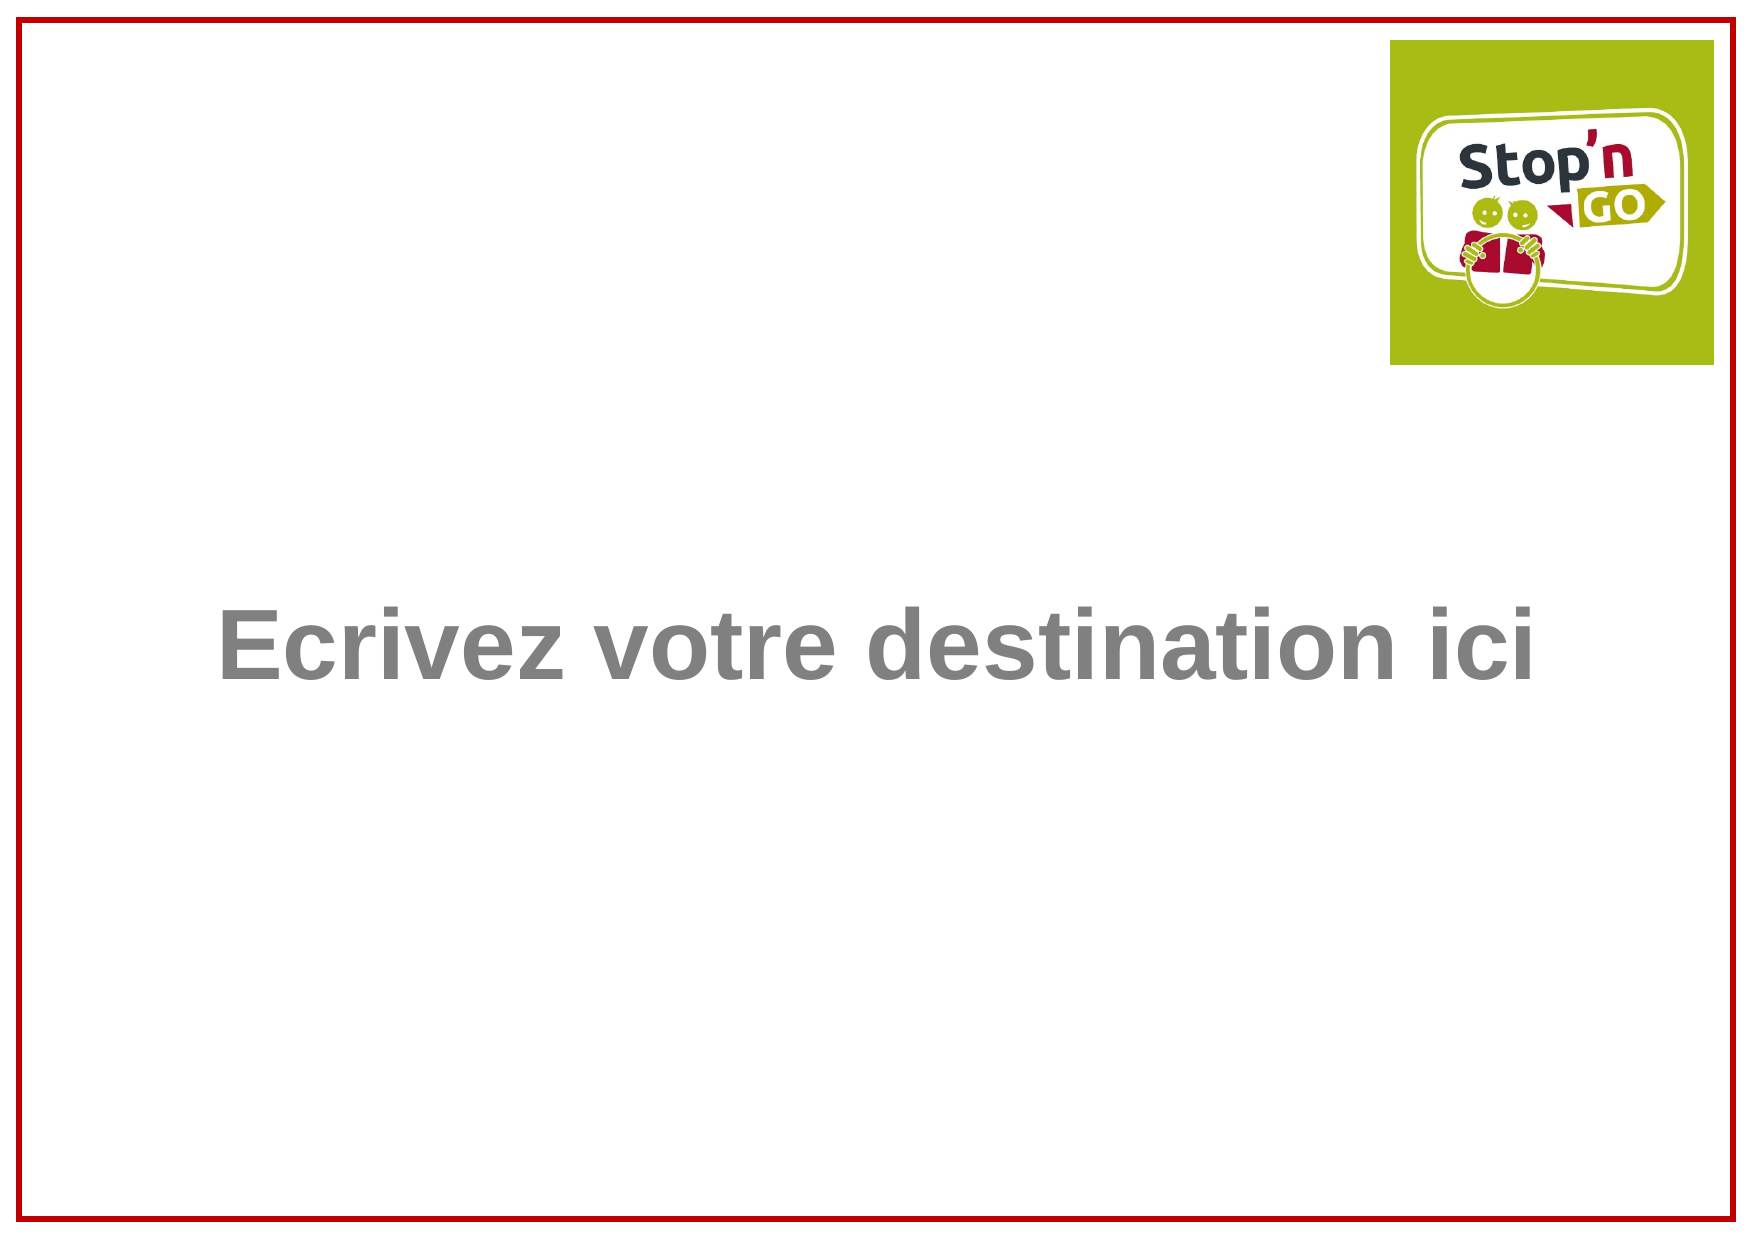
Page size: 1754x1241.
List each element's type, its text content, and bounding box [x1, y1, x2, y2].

text Ecrivez votre destination ici [148, 585, 1606, 700]
